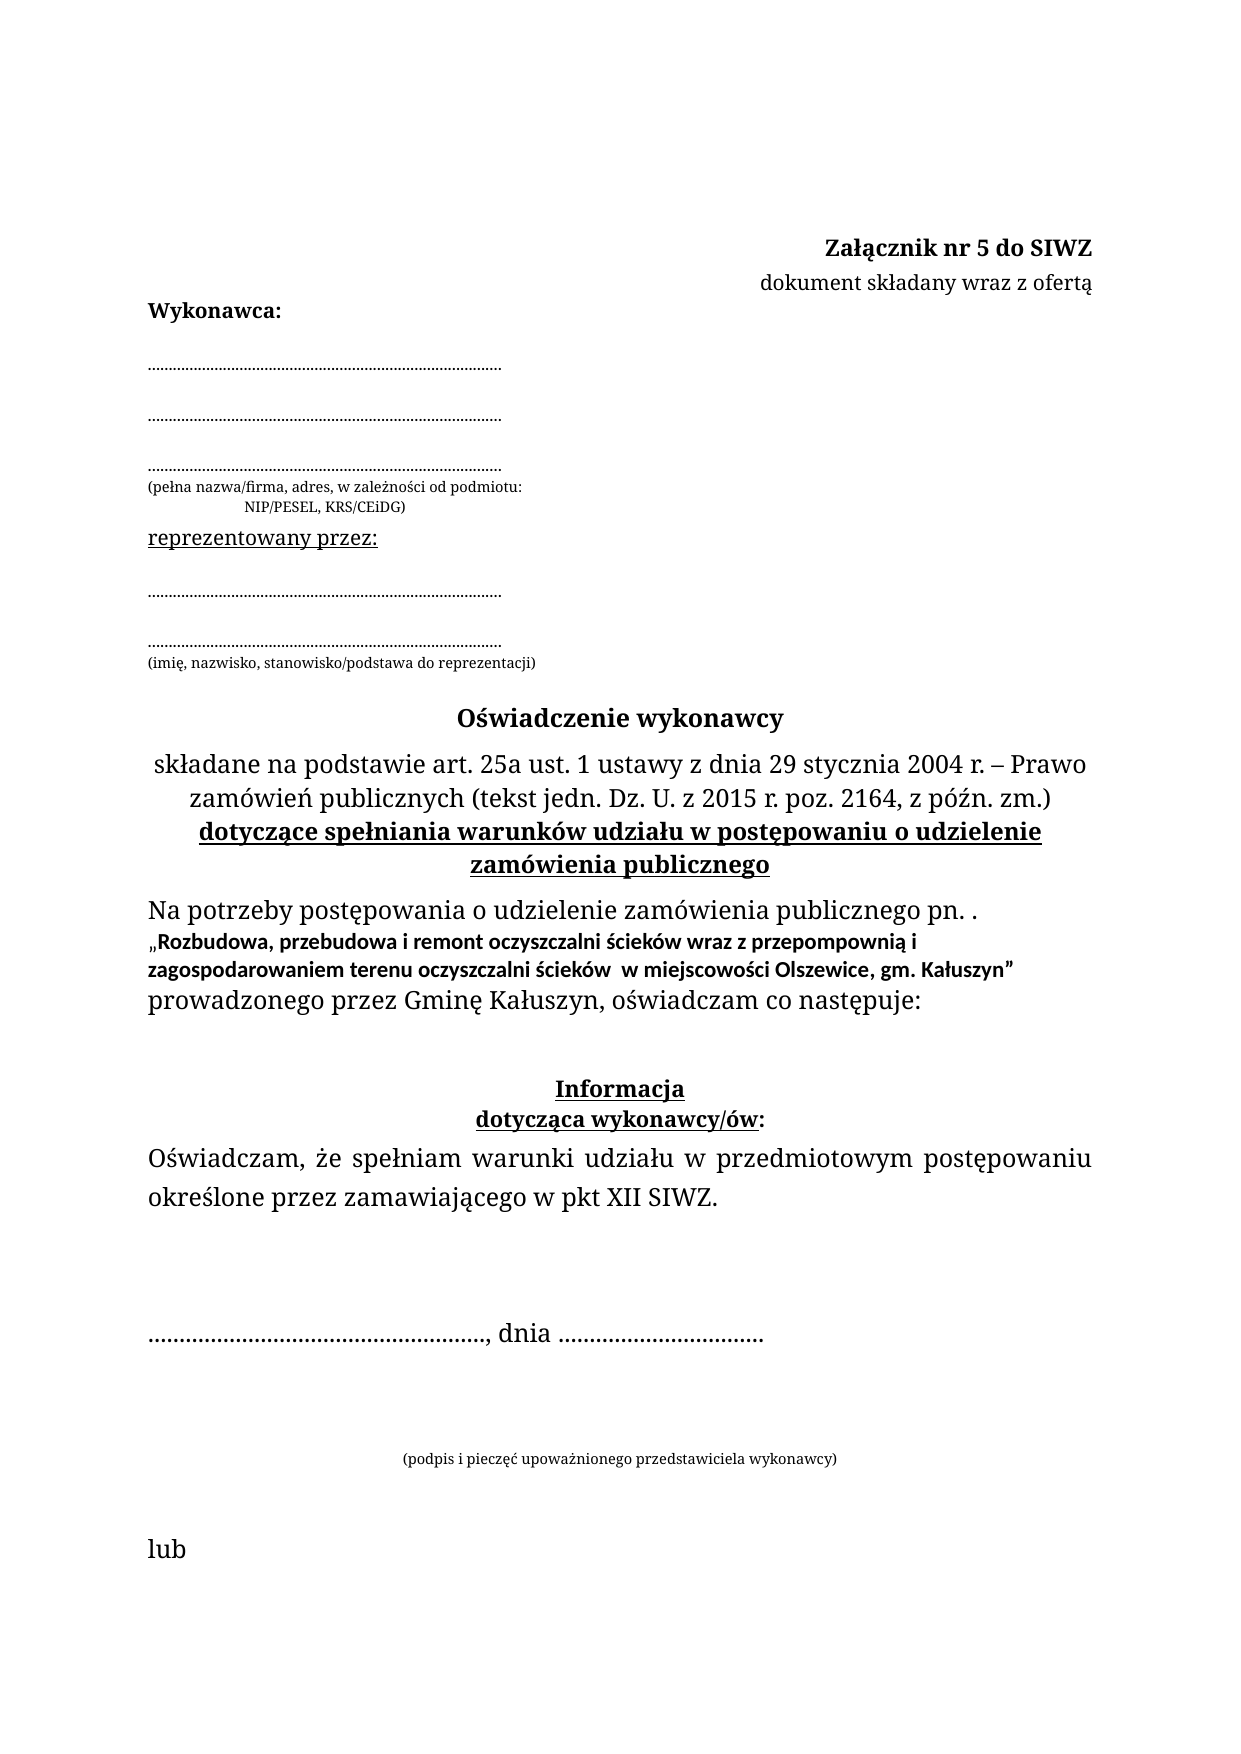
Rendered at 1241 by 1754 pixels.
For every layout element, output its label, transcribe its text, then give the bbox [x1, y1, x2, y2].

text dotycząca wykonawcy/ów: [148, 1104, 1093, 1134]
text lub [148, 1532, 1093, 1566]
text Wykonawca: [148, 296, 1093, 324]
text NIP/PESEL, KRS/CEiDG) [148, 497, 1093, 516]
text ......................................................, dnia ................................. [148, 1315, 1093, 1349]
text (pełna nazwa/firma, adres, w zależności od podmiotu: [148, 477, 1093, 497]
text (imię, nazwisko, stanowisko/podstawa do reprezentacji) [148, 653, 1093, 672]
text Załącznik nr 5 do SIWZ [148, 232, 1093, 263]
text reprezentowany przez: [148, 523, 1093, 551]
text dotyczące spełniania warunków udziału w postępowaniu o udzielenie zamówienia publicznego [148, 815, 1093, 880]
text składane na podstawie art. 25a ust. 1 ustawy z dnia 29 stycznia 2004 r. – Prawo zamówień publicznych (tekst jedn. Dz. U. z 2015 r. poz. 2164, z późn. zm.) [148, 747, 1093, 815]
text Na potrzeby postępowania o udzielenie zamówienia publicznego pn. . „Rozbudowa, przebudowa i remont oczyszczalni ścieków wraz z przepompownią i zagospodarowaniem terenu oczyszczalni ścieków w miejscowości Olszewice, gm. Kałuszyn” prowadzonego przez Gminę Kałuszyn, oświadczam co następuje: [148, 893, 1093, 1017]
text Oświadczenie wykonawcy [148, 701, 1093, 734]
text Oświadczam, że spełniam warunki udziału w przedmiotowym postępowaniu określone przez zamawiającego w pkt XII SIWZ. [148, 1140, 1093, 1214]
text (podpis i pieczęć upoważnionego przedstawiciela wykonawcy) [148, 1444, 1093, 1470]
text Informacja [148, 1073, 1093, 1104]
text dokument składany wraz z ofertą [148, 268, 1093, 296]
